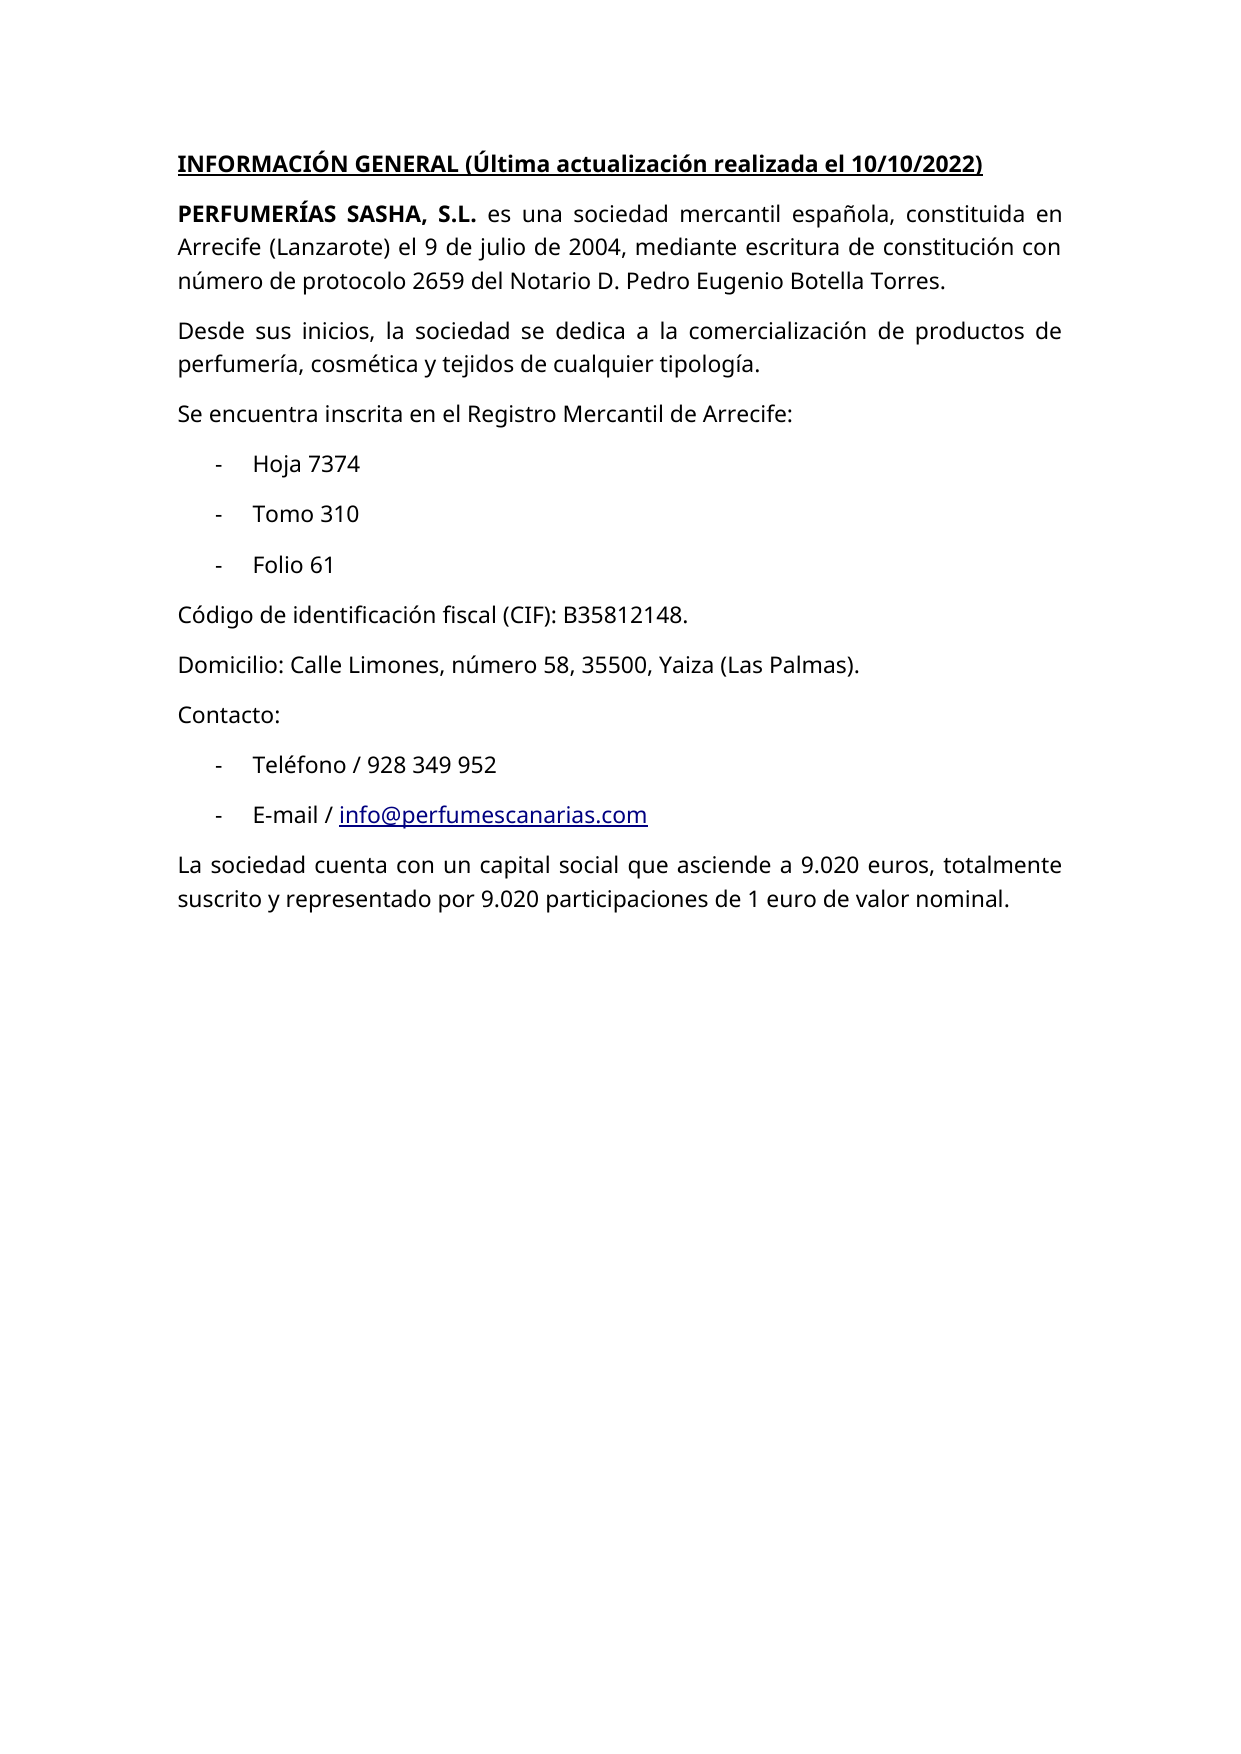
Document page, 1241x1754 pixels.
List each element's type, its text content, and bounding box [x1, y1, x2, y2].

text Se encuentra inscrita en el Registro Mercantil de Arrecife: [177, 398, 1063, 429]
text Desde sus inicios, la sociedad se dedica a la comercialización de productos de perfumería, cosmética y tejidos de cualquier tipología. [177, 315, 1063, 379]
list E-mail / info@perfumescanarias.com [215, 799, 1063, 830]
text Domicilio: Calle Limones, número 58, 35500, Yaiza (Las Palmas). [177, 649, 1063, 680]
list Tomo 310 [215, 498, 1063, 530]
list Teléfono / 928 349 952 [215, 749, 1063, 780]
text Contacto: [177, 699, 1063, 730]
text Código de identificación fiscal (CIF): B35812148. [177, 599, 1063, 630]
list Folio 61 [215, 548, 1063, 580]
text PERFUMERÍAS SASHA, S.L. es una sociedad mercantil española, constituida en Arrecife (Lanzarote) el 9 de julio de 2004, mediante escritura de constitución con número de protocolo 2659 del Notario D. Pedro Eugenio Botella Torres. [177, 198, 1063, 296]
text La sociedad cuenta con un capital social que asciende a 9.020 euros, totalmente suscrito y representado por 9.020 participaciones de 1 euro de valor nominal. [177, 849, 1063, 914]
list Hoja 7374 [215, 448, 1063, 479]
text INFORMACIÓN GENERAL (Última actualización realizada el 10/10/2022) [177, 148, 1063, 179]
